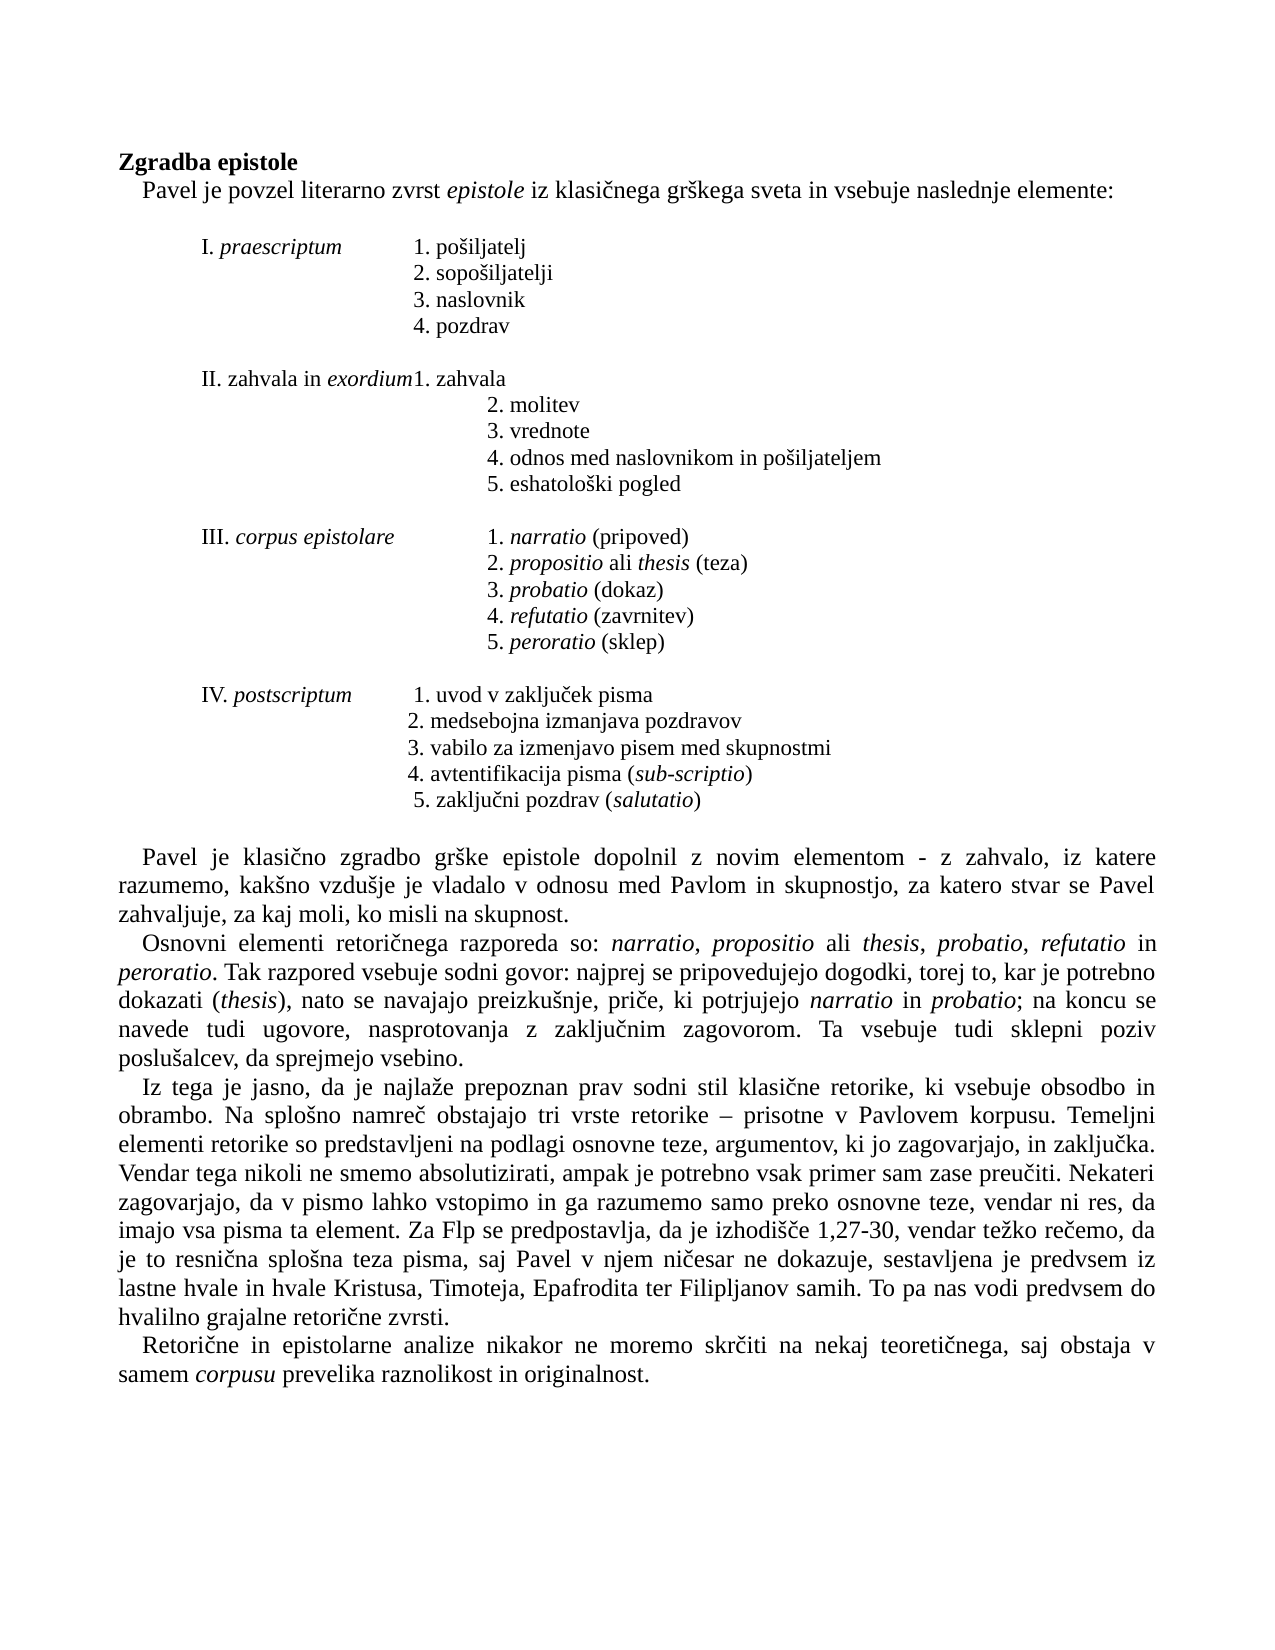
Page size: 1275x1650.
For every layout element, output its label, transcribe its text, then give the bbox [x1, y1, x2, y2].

text 5. peroratio (sklep) [413, 628, 1157, 655]
text Pavel je klasično zgradbo grške epistole dopolnil z novim elementom - z zahvalo, iz katere razumemo, kakšno vzdušje je vladalo v odnosu med Pavlom in skupnostjo, za katero stvar se Pavel zahvaljuje, za kaj moli, ko misli na skupnost. [118, 842, 1157, 928]
text 4. refutatio (zavrnitev) [177, 602, 1157, 628]
text 2. molitev [177, 391, 1157, 418]
text Iz tega je jasno, da je najlaže prepoznan prav sodni stil klasične retorike, ki vsebuje obsodbo in obrambo. Na splošno namreč obstajajo tri vrste retorike – prisotne v Pavlovem korpusu. Temeljni elementi retorike so predstavljeni na podlagi osnovne teze, argumentov, ki jo zagovarjajo, in zaključka. Vendar tega nikoli ne smemo absolutizirati, ampak je potrebno vsak primer sam zase preučiti. Nekateri zagovarjajo, da v pismo lahko vstopimo in ga razumemo samo preko osnovne teze, vendar ni res, da imajo vsa pisma ta element. Za Flp se predpostavlja, da je izhodišče 1,27-30, vendar težko rečemo, da je to resnična splošna teza pisma, saj Pavel v njem ničesar ne dokazuje, sestavljena je predvsem iz lastne hvale in hvale Kristusa, Timoteja, Epafrodita ter Filipljanov samih. To pa nas vodi predvsem do hvalilno grajalne retorične zvrsti. [118, 1072, 1157, 1330]
text Osnovni elementi retoričnega razporeda so: narratio, propositio ali thesis, probatio, refutatio in peroratio. Tak razpored vsebuje sodni govor: najprej se pripovedujejo dogodki, torej to, kar je potrebno dokazati (thesis), nato se navajajo preizkušnje, priče, ki potrjujejo narratio in probatio; na koncu se navede tudi ugovore, nasprotovanja z zaključnim zagovorom. Ta vsebuje tudi sklepni poziv poslušalcev, da sprejmejo vsebino. [118, 928, 1157, 1072]
text Pavel je povzel literarno zvrst epistole iz klasičnega grškega sveta in vsebuje naslednje elemente: [118, 176, 1157, 204]
text 4. avtentifikacija pisma (sub-scriptio) [383, 760, 1157, 787]
text 3. vrednote [177, 418, 1157, 444]
text 5. eshatološki pogled [177, 470, 1157, 497]
text 4. odnos med naslovnikom in pošiljateljem [177, 444, 1157, 470]
text 4. pozdrav [177, 312, 1157, 338]
text 2. sopošiljatelji [177, 259, 1157, 286]
text 3. vabilo za izmenjavo pisem med skupnostmi [383, 734, 1157, 760]
text 3. naslovnik [177, 286, 1157, 312]
text 5. zaključni pozdrav (salutatio) [177, 787, 1157, 813]
text III. corpus epistolare 1. narratio (pripoved) [177, 523, 1157, 549]
subtitle Zgradba epistole [118, 147, 1157, 176]
text Retorične in epistolarne analize nikakor ne moremo skrčiti na nekaj teoretičnega, saj obstaja v samem corpusu prevelika raznolikost in originalnost. [118, 1330, 1157, 1388]
text I. praescriptum 1. pošiljatelj [177, 233, 1157, 259]
text 3. probatio (dokaz) [177, 576, 1157, 602]
text 2. medsebojna izmanjava pozdravov [383, 707, 1157, 734]
text 2. propositio ali thesis (teza) [177, 549, 1157, 576]
text IV. postscriptum 1. uvod v zaključek pisma [177, 681, 1157, 707]
text II. zahvala in exordium 1. zahvala [177, 365, 1157, 391]
